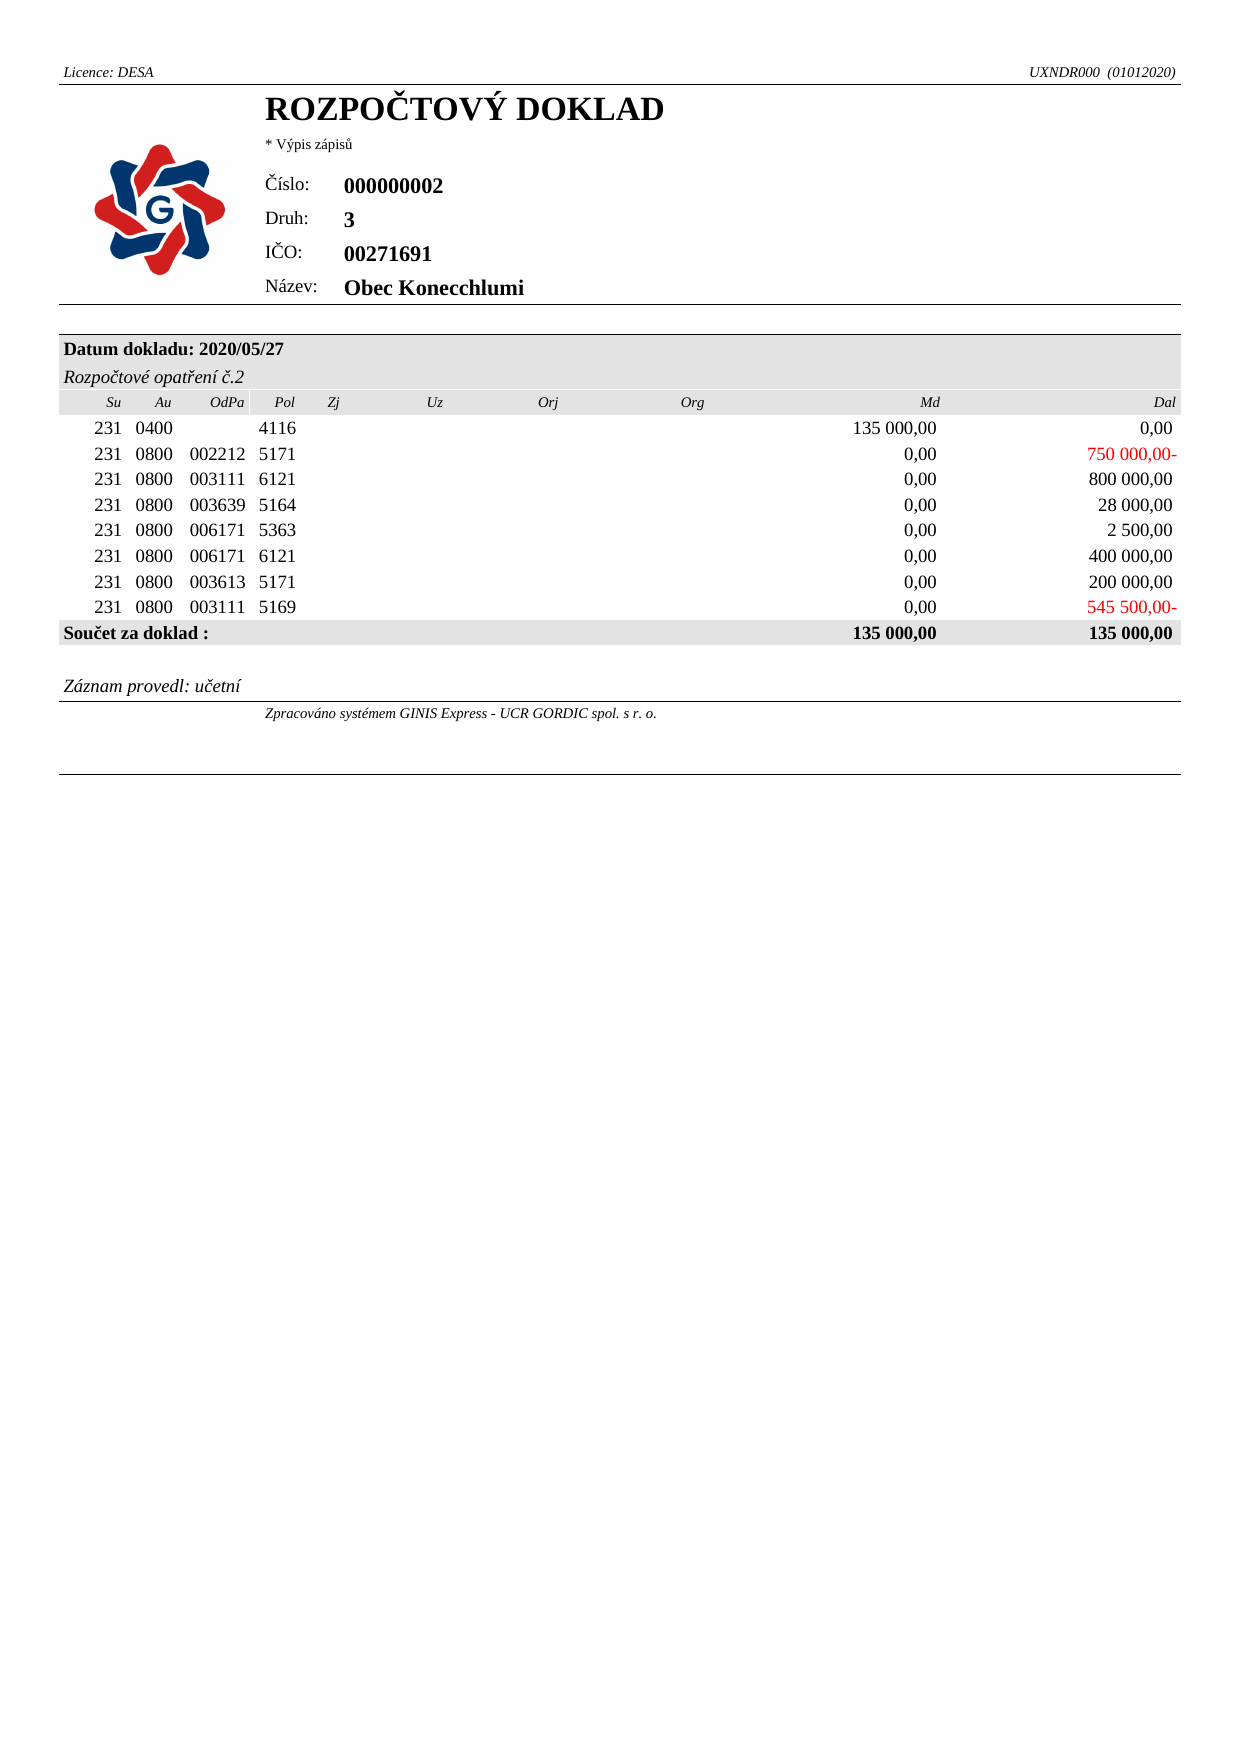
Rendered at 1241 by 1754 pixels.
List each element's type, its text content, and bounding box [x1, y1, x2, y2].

table_cell [448, 569, 564, 594]
table_cell 003639 [177, 492, 249, 517]
table_cell 750 000,00- [945, 440, 1181, 466]
table_cell 0800 [126, 440, 177, 466]
table_cell [300, 440, 345, 466]
table_cell [59, 236, 85, 270]
table_cell [59, 305, 1181, 334]
table_cell 5169 [250, 594, 300, 620]
table_cell 2 500,00 [945, 517, 1181, 543]
table_cell 0800 [126, 569, 177, 594]
table_cell [300, 492, 345, 517]
table_cell 0800 [126, 466, 177, 492]
table_cell 0400 [126, 415, 177, 440]
table_cell [59, 415, 81, 440]
table_cell 0,00 [710, 543, 945, 568]
table_cell 400 000,00 [945, 543, 1181, 568]
table_cell [448, 466, 564, 492]
table_cell [345, 415, 448, 440]
table_cell [345, 440, 448, 466]
table_cell [59, 517, 81, 543]
table_cell [448, 517, 564, 543]
table_cell 231 [81, 517, 126, 543]
table_cell [177, 415, 249, 440]
table_cell Au [126, 390, 177, 415]
table_cell [59, 492, 81, 517]
table_cell 231 [81, 440, 126, 466]
table_cell 200 000,00 [945, 569, 1181, 594]
table_cell 00271691 [339, 236, 1181, 270]
table_cell Dal [945, 390, 1181, 415]
table_cell Orj [448, 390, 564, 415]
table_cell 0800 [126, 543, 177, 568]
table_cell Číslo: [261, 169, 339, 203]
table_cell [345, 594, 448, 620]
table_cell 135 000,00 [945, 620, 1181, 645]
table_cell 0,00 [710, 569, 945, 594]
table_cell 5171 [250, 569, 300, 594]
table_cell [300, 569, 345, 594]
table_cell [300, 543, 345, 568]
table_cell 5164 [250, 492, 300, 517]
table_cell [300, 415, 345, 440]
table_cell OdPa [177, 390, 249, 415]
table_cell Záznam provedl: učetní [59, 671, 1181, 701]
table_cell [564, 415, 710, 440]
table_cell [564, 440, 710, 466]
table_cell [59, 645, 1181, 671]
table_cell 0,00 [945, 415, 1181, 440]
table_header UXNDR000 (01012020) [261, 59, 1181, 84]
table_cell Pol [250, 390, 300, 415]
table_cell 231 [81, 466, 126, 492]
table_cell 231 [81, 492, 126, 517]
table_cell [345, 543, 448, 568]
table_cell [300, 594, 345, 620]
table_cell 231 [81, 543, 126, 568]
table_cell 0,00 [710, 517, 945, 543]
picture [85, 135, 234, 284]
table_cell 002212 [177, 440, 249, 466]
table_cell 5171 [250, 440, 300, 466]
table_cell Zj [300, 390, 345, 415]
table_cell [234, 169, 261, 203]
table_cell [234, 236, 261, 270]
table_cell 0,00 [710, 492, 945, 517]
table_cell [59, 466, 81, 492]
table_cell IČO: [261, 236, 339, 270]
table_cell 28 000,00 [945, 492, 1181, 517]
table_cell 6121 [250, 466, 300, 492]
table_cell [345, 466, 448, 492]
table_cell Druh: [261, 203, 339, 236]
table_cell 0,00 [710, 594, 945, 620]
table_cell [59, 132, 81, 169]
table_cell [345, 517, 448, 543]
table_cell Zpracováno systémem GINIS Express - UCR GORDIC spol. s r. o. [261, 702, 1181, 726]
table_cell [234, 203, 261, 236]
table_cell 231 [81, 594, 126, 620]
table_cell 800 000,00 [945, 466, 1181, 492]
table_cell [59, 543, 81, 568]
table_cell [59, 594, 81, 620]
table_cell Součet za doklad : [59, 620, 710, 645]
table_cell 5363 [250, 517, 300, 543]
table_cell 006171 [177, 543, 249, 568]
table_cell 135 000,00 [710, 620, 945, 645]
table_cell [448, 415, 564, 440]
table_cell 3 [339, 203, 1181, 236]
table_cell [59, 569, 81, 594]
table_cell [564, 569, 710, 594]
table_cell 6121 [250, 543, 300, 568]
table_cell [564, 466, 710, 492]
table_cell [448, 440, 564, 466]
table_cell [59, 270, 261, 304]
table_cell [345, 569, 448, 594]
table_cell 231 [81, 569, 126, 594]
table_cell 003111 [177, 466, 249, 492]
table_cell [59, 440, 81, 466]
table_cell 0800 [126, 492, 177, 517]
table_cell ROZPOČTOVÝ DOKLAD [261, 85, 1181, 132]
table_cell 000000002 [339, 169, 1181, 203]
table_cell 545 500,00- [945, 594, 1181, 620]
table_cell Md [710, 390, 945, 415]
table_cell 0,00 [710, 440, 945, 466]
table_cell Su [81, 390, 126, 415]
table_cell [448, 492, 564, 517]
table_cell [300, 466, 345, 492]
table_cell 003111 [177, 594, 249, 620]
table_cell [59, 390, 81, 415]
table_cell 003613 [177, 569, 249, 594]
table_cell [59, 169, 85, 203]
table_cell [564, 517, 710, 543]
table_cell 0800 [126, 517, 177, 543]
table_cell [59, 203, 85, 236]
table_cell 0800 [126, 594, 177, 620]
table_cell Název: [261, 270, 339, 304]
table_cell [300, 517, 345, 543]
table_cell [59, 726, 1181, 773]
table_cell Org [564, 390, 710, 415]
table_cell [448, 594, 564, 620]
table_cell [59, 85, 261, 132]
table_cell 135 000,00 [710, 415, 945, 440]
table_cell Uz [345, 390, 448, 415]
table_cell Datum dokladu: 2020/05/27 [59, 335, 1181, 364]
table_cell [564, 492, 710, 517]
table_cell 0,00 [710, 466, 945, 492]
table_header Licence: DESA [59, 59, 261, 84]
table_cell Obec Konecchlumi [339, 270, 1181, 304]
table_cell Rozpočtové opatření č.2 [59, 364, 1181, 389]
table_cell [345, 492, 448, 517]
table_cell [564, 543, 710, 568]
table_cell 231 [81, 415, 126, 440]
table_cell [59, 702, 261, 726]
table_cell * Výpis zápisů [261, 132, 1181, 169]
table_cell 4116 [250, 415, 300, 440]
table_cell [81, 132, 261, 169]
table_cell 006171 [177, 517, 249, 543]
table_cell [564, 594, 710, 620]
table_cell [448, 543, 564, 568]
